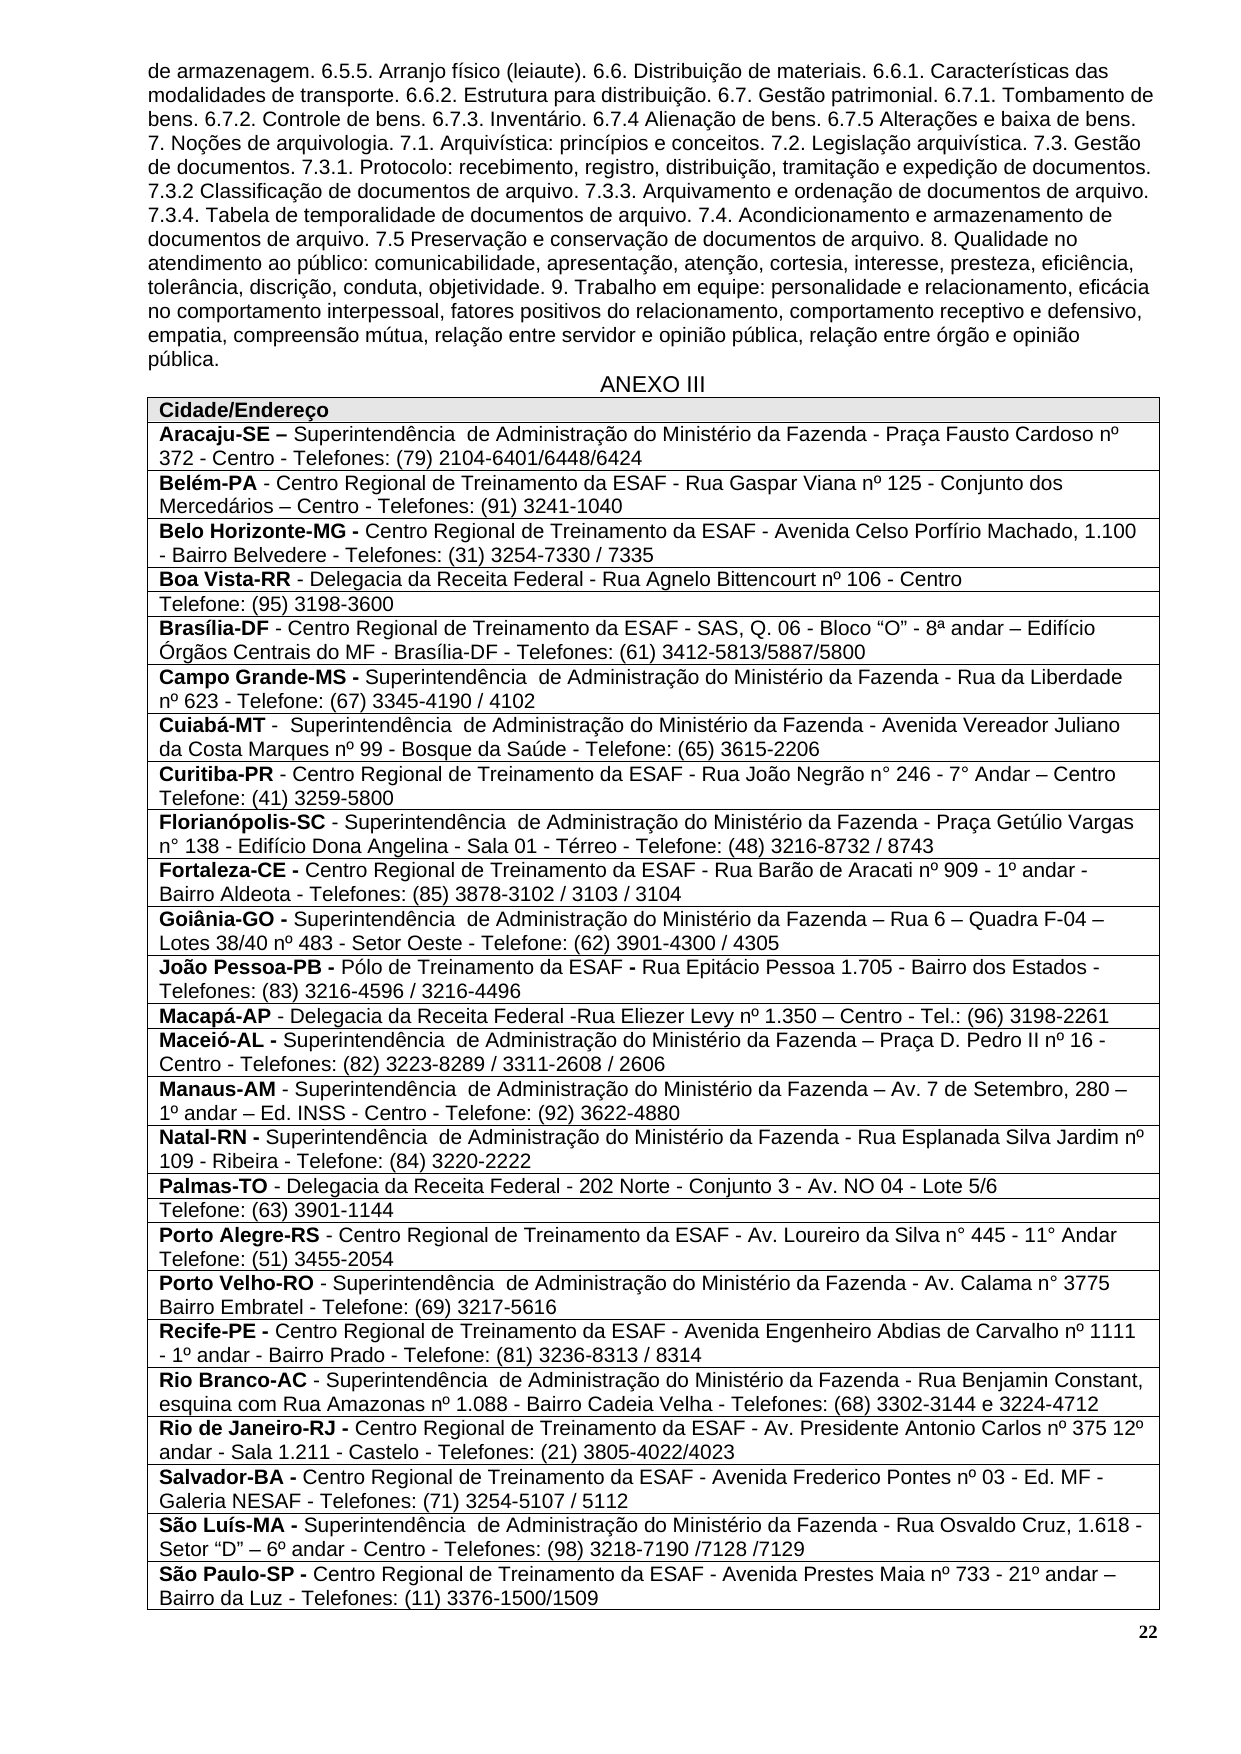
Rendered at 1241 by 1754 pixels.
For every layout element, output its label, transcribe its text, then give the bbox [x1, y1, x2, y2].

table_cell Boa Vista-RR - Delegacia da Receita Federal - Rua Agnelo Bittencourt nº 106 - Centro [148, 568, 1159, 591]
table_cell São Luís-MA - Superintendência de Administração do Ministério da Fazenda - Rua Osvaldo Cruz, 1.618 - Setor “D” – 6º andar - Centro - Telefones: (98) 3218-7190 /7128 /7129 [148, 1514, 1159, 1561]
text ANEXO III [148, 371, 1157, 397]
table_cell Palmas-TO - Delegacia da Receita Federal - 202 Norte - Conjunto 3 - Av. NO 04 - Lote 5/6 [148, 1174, 1159, 1197]
table_cell Rio Branco-AC - Superintendência de Administração do Ministério da Fazenda - Rua Benjamin Constant, esquina com Rua Amazonas nº 1.088 - Bairro Cadeia Velha - Telefones: (68) 3302-3144 e 3224-4712 [148, 1368, 1159, 1416]
table_cell Macapá-AP - Delegacia da Receita Federal -Rua Eliezer Levy nº 1.350 – Centro - Tel.: (96) 3198-2261 [148, 1004, 1159, 1028]
table_cell Salvador-BA - Centro Regional de Treinamento da ESAF - Avenida Frederico Pontes nº 03 - Ed. MF - Galeria NESAF - Telefones: (71) 3254-5107 / 5112 [148, 1465, 1159, 1512]
table_cell Belo Horizonte-MG - Centro Regional de Treinamento da ESAF - Avenida Celso Porfírio Machado, 1.100 - Bairro Belvedere - Telefones: (31) 3254-7330 / 7335 [148, 519, 1159, 567]
table_header Cidade/Endereço [148, 398, 1159, 421]
table_cell São Paulo-SP - Centro Regional de Treinamento da ESAF - Avenida Prestes Maia nº 733 - 21º andar – Bairro da Luz - Telefones: (11) 3376-1500/1509 [148, 1562, 1159, 1609]
table_cell Curitiba-PR - Centro Regional de Treinamento da ESAF - Rua João Negrão n° 246 - 7° Andar – Centro Telefone: (41) 3259-5800 [148, 762, 1159, 809]
table_cell Porto Velho-RO - Superintendência de Administração do Ministério da Fazenda - Av. Calama n° 3775 Bairro Embratel - Telefone: (69) 3217-5616 [148, 1271, 1159, 1319]
table_cell Telefone: (63) 3901-1144 [148, 1199, 1159, 1222]
table_cell Cuiabá-MT - Superintendência de Administração do Ministério da Fazenda - Avenida Vereador Juliano da Costa Marques nº 99 - Bosque da Saúde - Telefone: (65) 3615-2206 [148, 714, 1159, 761]
table_cell Manaus-AM - Superintendência de Administração do Ministério da Fazenda – Av. 7 de Setembro, 280 – 1º andar – Ed. INSS - Centro - Telefone: (92) 3622-4880 [148, 1077, 1159, 1124]
table_cell Aracaju-SE – Superintendência de Administração do Ministério da Fazenda - Praça Fausto Cardoso nº 372 - Centro - Telefones: (79) 2104-6401/6448/6424 [148, 423, 1159, 470]
table_cell Fortaleza-CE - Centro Regional de Treinamento da ESAF - Rua Barão de Aracati nº 909 - 1º andar - Bairro Aldeota - Telefones: (85) 3878-3102 / 3103 / 3104 [148, 859, 1159, 906]
table_cell Recife-PE - Centro Regional de Treinamento da ESAF - Avenida Engenheiro Abdias de Carvalho nº 1111 - 1º andar - Bairro Prado - Telefone: (81) 3236-8313 / 8314 [148, 1320, 1159, 1367]
table_cell Goiânia-GO - Superintendência de Administração do Ministério da Fazenda – Rua 6 – Quadra F-04 – Lotes 38/40 nº 483 - Setor Oeste - Telefone: (62) 3901-4300 / 4305 [148, 907, 1159, 955]
table_cell João Pessoa-PB - Pólo de Treinamento da ESAF - Rua Epitácio Pessoa 1.705 - Bairro dos Estados - Telefones: (83) 3216-4596 / 3216-4496 [148, 956, 1159, 1003]
table_cell Brasília-DF - Centro Regional de Treinamento da ESAF - SAS, Q. 06 - Bloco “O” - 8ª andar – Edifício Órgãos Centrais do MF - Brasília-DF - Telefones: (61) 3412-5813/5887/5800 [148, 617, 1159, 664]
table_cell Belém-PA - Centro Regional de Treinamento da ESAF - Rua Gaspar Viana nº 125 - Conjunto dos Mercedários – Centro - Telefones: (91) 3241-1040 [148, 471, 1159, 518]
text de armazenagem. 6.5.5. Arranjo físico (leiaute). 6.6. Distribuição de materiais. 6.6.1. Características das modalidades de transporte. 6.6.2. Estrutura para distribuição. 6.7. Gestão patrimonial. 6.7.1. Tombamento de bens. 6.7.2. Controle de bens. 6.7.3. Inventário. 6.7.4 Alienação de bens. 6.7.5 Alterações e baixa de bens. 7. Noções de arquivologia. 7.1. Arquivística: princípios e conceitos. 7.2. Legislação arquivística. 7.3. Gestão de documentos. 7.3.1. Protocolo: recebimento, registro, distribuição, tramitação e expedição de documentos. 7.3.2 Classificação de documentos de arquivo. 7.3.3. Arquivamento e ordenação de documentos de arquivo. 7.3.4. Tabela de temporalidade de documentos de arquivo. 7.4. Acondicionamento e armazenamento de documentos de arquivo. 7.5 Preservação e conservação de documentos de arquivo. 8. Qualidade no atendimento ao público: comunicabilidade, apresentação, atenção, cortesia, interesse, presteza, eficiência, tolerância, discrição, conduta, objetividade. 9. Trabalho em equipe: personalidade e relacionamento, eficácia no comportamento interpessoal, fatores positivos do relacionamento, comportamento receptivo e defensivo, empatia, compreensão mútua, relação entre servidor e opinião pública, relação entre órgão e opinião pública. [148, 59, 1157, 371]
table_cell Florianópolis-SC - Superintendência de Administração do Ministério da Fazenda - Praça Getúlio Vargas n° 138 - Edifício Dona Angelina - Sala 01 - Térreo - Telefone: (48) 3216-8732 / 8743 [148, 810, 1159, 858]
table_cell Porto Alegre-RS - Centro Regional de Treinamento da ESAF - Av. Loureiro da Silva n° 445 - 11° Andar Telefone: (51) 3455-2054 [148, 1223, 1159, 1270]
table_cell Telefone: (95) 3198-3600 [148, 592, 1159, 616]
table_cell Maceió-AL - Superintendência de Administração do Ministério da Fazenda – Praça D. Pedro II nº 16 - Centro - Telefones: (82) 3223-8289 / 3311-2608 / 2606 [148, 1029, 1159, 1076]
table_cell Natal-RN - Superintendência de Administração do Ministério da Fazenda - Rua Esplanada Silva Jardim nº 109 - Ribeira - Telefone: (84) 3220-2222 [148, 1126, 1159, 1173]
table_cell Campo Grande-MS - Superintendência de Administração do Ministério da Fazenda - Rua da Liberdade nº 623 - Telefone: (67) 3345-4190 / 4102 [148, 665, 1159, 712]
table_cell Rio de Janeiro-RJ - Centro Regional de Treinamento da ESAF - Av. Presidente Antonio Carlos nº 375 12º andar - Sala 1.211 - Castelo - Telefones: (21) 3805-4022/4023 [148, 1417, 1159, 1464]
